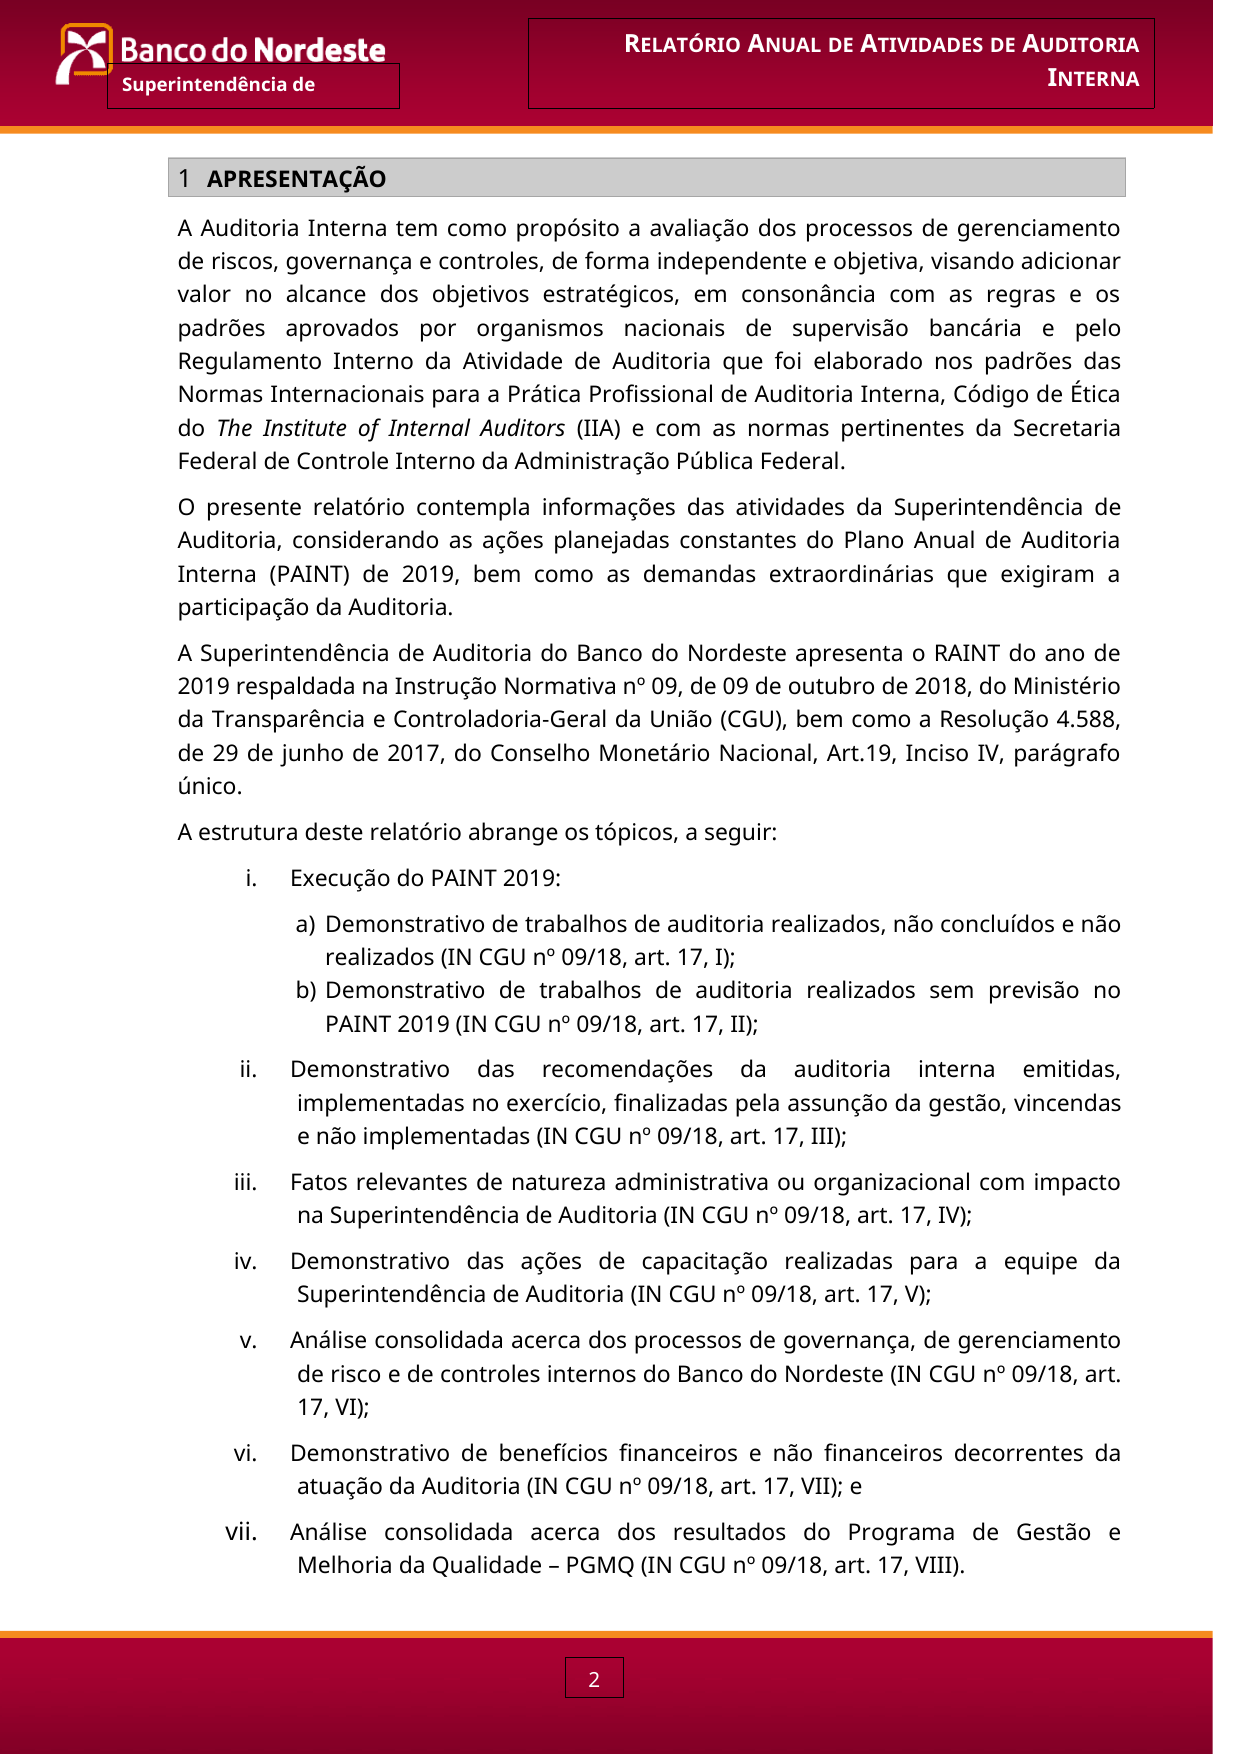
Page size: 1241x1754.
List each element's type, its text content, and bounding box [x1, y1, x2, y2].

text A Superintendência de Auditoria do Banco do Nordeste apresenta o RAINT do ano de 2019 respaldada na Instrução Normativa nº 09, de 09 de outubro de 2018, do Ministério da Transparência e Controladoria-Geral da União (CGU), bem como a Resolução 4.588, de 29 de junho de 2017, do Conselho Monetário Nacional, Art.19, Inciso IV, parágrafo único. [177, 634, 1122, 801]
list Análise consolidada acerca dos processos de governança, de gerenciamento de risco e de controles internos do Banco do Nordeste (IN CGU nº 09/18, art. 17, VI); [257, 1322, 1122, 1422]
list Análise consolidada acerca dos resultados do Programa de Gestão e Melhoria da Qualidade – PGMQ (IN CGU nº 09/18, art. 17, VIII). [257, 1514, 1122, 1580]
list Fatos relevantes de natureza administrativa ou organizacional com impacto na Superintendência de Auditoria (IN CGU nº 09/18, art. 17, IV); [257, 1164, 1122, 1230]
text O presente relatório contempla informações das atividades da Superintendência de Auditoria, considerando as ações planejadas constantes do Plano Anual de Auditoria Interna (PAINT) de 2019, bem como as demandas extraordinárias que exigiram a participação da Auditoria. [177, 489, 1122, 622]
list Execução do PAINT 2019: [257, 859, 1122, 893]
list Demonstrativo das recomendações da auditoria interna emitidas, implementadas no exercício, finalizadas pela assunção da gestão, vincendas e não implementadas (IN CGU nº 09/18, art. 17, III); [257, 1051, 1122, 1151]
picture [0, 1638, 1213, 1754]
list Demonstrativo de benefícios financeiros e não financeiros decorrentes da atuação da Auditoria (IN CGU nº 09/18, art. 17, VII); e [257, 1434, 1122, 1501]
list Demonstrativo das ações de capacitação realizadas para a equipe da Superintendência de Auditoria (IN CGU nº 09/18, art. 17, V); [257, 1243, 1122, 1309]
picture [0, 0, 1213, 126]
text A Auditoria Interna tem como propósito a avaliação dos processos de gerenciamento de riscos, governança e controles, de forma independente e objetiva, visando adicionar valor no alcance dos objetivos estratégicos, em consonância com as regras e os padrões aprovados por organismos nacionais de supervisão bancária e pelo Regulamento Interno da Atividade de Auditoria que foi elaborado nos padrões das Normas Internacionais para a Prática Profissional de Auditoria Interna, Código de Ética do The Institute of Internal Auditors (IIA) e com as normas pertinentes da Secretaria Federal de Controle Interno da Administração Pública Federal. [177, 209, 1122, 476]
subtitle APRESENTAÇÃO [169, 159, 1125, 196]
list Demonstrativo de trabalhos de auditoria realizados, não concluídos e não realizados (IN CGU nº 09/18, art. 17, I); [295, 905, 1122, 972]
text A estrutura deste relatório abrange os tópicos, a seguir: [177, 814, 1122, 847]
list Demonstrativo de trabalhos de auditoria realizados sem previsão no PAINT 2019 (IN CGU nº 09/18, art. 17, II); [295, 972, 1122, 1039]
